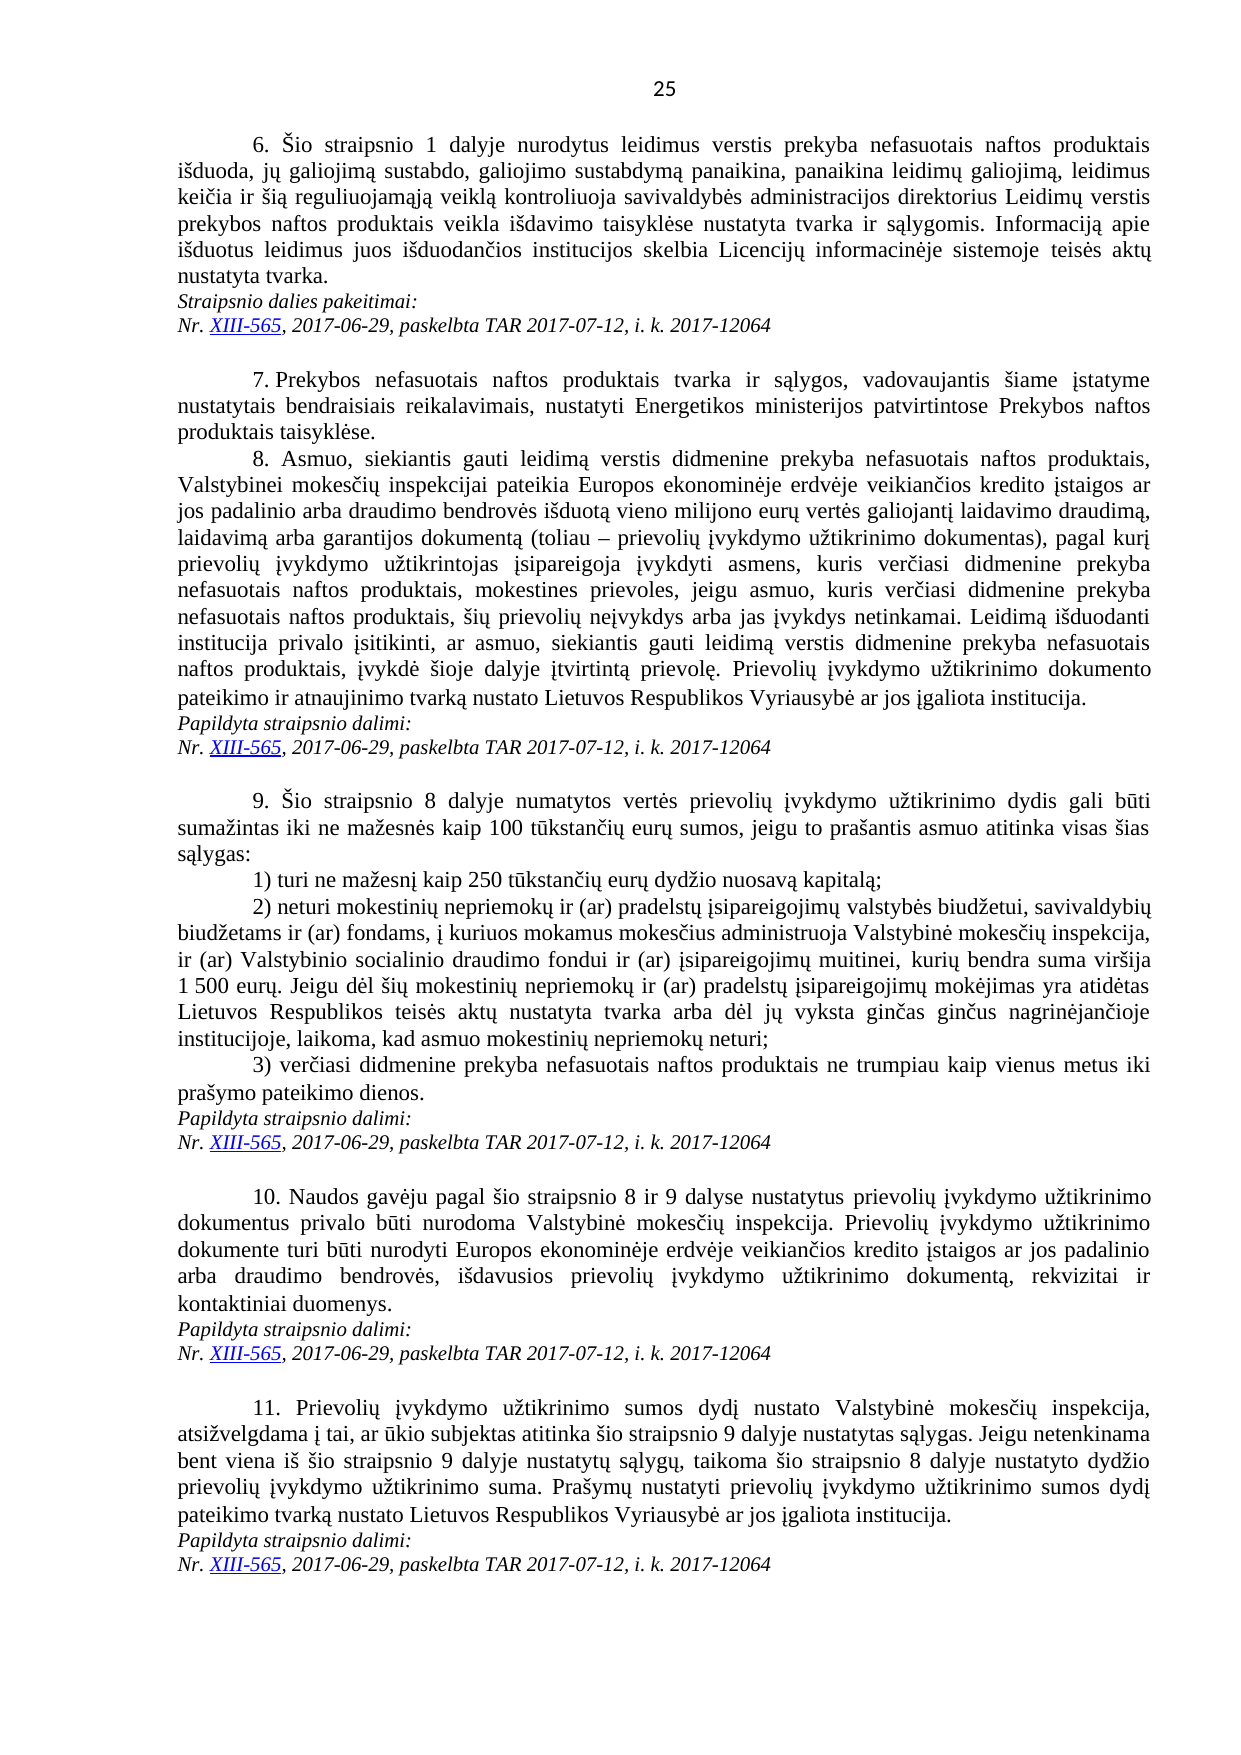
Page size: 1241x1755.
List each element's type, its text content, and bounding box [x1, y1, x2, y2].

text Papildyta straipsnio dalimi: [177, 1528, 1152, 1552]
text Nr. XIII-565, 2017-06-29, paskelbta TAR 2017-07-12, i. k. 2017-12064 [177, 735, 1152, 759]
text Nr. XIII-565, 2017-06-29, paskelbta TAR 2017-07-12, i. k. 2017-12064 [177, 1341, 1152, 1365]
text 6. Šio straipsnio 1 dalyje nurodytus leidimus verstis prekyba nefasuotais naftos produktais išduoda, jų galiojimą sustabdo, galiojimo sustabdymą panaikina, panaikina leidimų galiojimą, leidimus keičia ir šią reguliuojamąją veiklą kontroliuoja savivaldybės administracijos direktorius Leidimų verstis prekybos naftos produktais veikla išdavimo taisyklėse nustatyta tvarka ir sąlygomis. Informaciją apie išduotus leidimus juos išduodančios institucijos skelbia Licencijų informacinėje sistemoje teisės aktų nustatyta tvarka. [177, 131, 1152, 289]
text 2) neturi mokestinių nepriemokų ir (ar) pradelstų įsipareigojimų valstybės biudžetui, savivaldybių biudžetams ir (ar) fondams, į kuriuos mokamus mokesčius administruoja Valstybinė mokesčių inspekcija, ir (ar) Valstybinio socialinio draudimo fondui ir (ar) įsipareigojimų muitinei, kurių bendra suma viršija 1 500 eurų. Jeigu dėl šių mokestinių nepriemokų ir (ar) pradelstų įsipareigojimų mokėjimas yra atidėtas Lietuvos Respublikos teisės aktų nustatyta tvarka arba dėl jų vyksta ginčas ginčus nagrinėjančioje institucijoje, laikoma, kad asmuo mokestinių nepriemokų neturi; [177, 893, 1152, 1051]
text Nr. XIII-565, 2017-06-29, paskelbta TAR 2017-07-12, i. k. 2017-12064 [177, 1130, 1152, 1154]
text 7. Prekybos nefasuotais naftos produktais tvarka ir sąlygos, vadovaujantis šiame įstatyme nustatytais bendraisiais reikalavimais, nustatyti Energetikos ministerijos patvirtintose Prekybos naftos produktais taisyklėse. [177, 366, 1152, 445]
text Papildyta straipsnio dalimi: [177, 1317, 1152, 1341]
text 9. Šio straipsnio 8 dalyje numatytos vertės prievolių įvykdymo užtikrinimo dydis gali būti sumažintas iki ne mažesnės kaip 100 tūkstančių eurų sumos, jeigu to prašantis asmuo atitinka visas šias sąlygas: [177, 787, 1152, 867]
text 3) verčiasi didmenine prekyba nefasuotais naftos produktais ne trumpiau kaip vienus metus iki prašymo pateikimo dienos. [177, 1051, 1152, 1106]
text Nr. XIII-565, 2017-06-29, paskelbta TAR 2017-07-12, i. k. 2017-12064 [177, 1552, 1152, 1576]
text 11. Prievolių įvykdymo užtikrinimo sumos dydį nustato Valstybinė mokesčių inspekcija, atsižvelgdama į tai, ar ūkio subjektas atitinka šio straipsnio 9 dalyje nustatytas sąlygas. Jeigu netenkinama bent viena iš šio straipsnio 9 dalyje nustatytų sąlygų, taikoma šio straipsnio 8 dalyje nustatyto dydžio prievolių įvykdymo užtikrinimo suma. Prašymų nustatyti prievolių įvykdymo užtikrinimo sumos dydį pateikimo tvarką nustato Lietuvos Respublikos Vyriausybė ar jos įgaliota institucija. [177, 1394, 1152, 1528]
text 10. Naudos gavėju pagal šio straipsnio 8 ir 9 dalyse nustatytus prievolių įvykdymo užtikrinimo dokumentus privalo būti nurodoma Valstybinė mokesčių inspekcija. Prievolių įvykdymo užtikrinimo dokumente turi būti nurodyti Europos ekonominėje erdvėje veikiančios kredito įstaigos ar jos padalinio arba draudimo bendrovės, išdavusios prievolių įvykdymo užtikrinimo dokumentą, rekvizitai ir kontaktiniai duomenys. [177, 1183, 1152, 1317]
text 1) turi ne mažesnį kaip 250 tūkstančių eurų dydžio nuosavą kapitalą; [177, 867, 1152, 893]
text Papildyta straipsnio dalimi: [177, 1106, 1152, 1130]
text Papildyta straipsnio dalimi: [177, 711, 1152, 735]
text Straipsnio dalies pakeitimai: [177, 289, 1152, 313]
text Nr. XIII-565, 2017-06-29, paskelbta TAR 2017-07-12, i. k. 2017-12064 [177, 313, 1152, 337]
text 8. Asmuo, siekiantis gauti leidimą verstis didmenine prekyba nefasuotais naftos produktais, Valstybinei mokesčių inspekcijai pateikia Europos ekonominėje erdvėje veikiančios kredito įstaigos ar jos padalinio arba draudimo bendrovės išduotą vieno milijono eurų vertės galiojantį laidavimo draudimą, laidavimą arba garantijos dokumentą (toliau – prievolių įvykdymo užtikrinimo dokumentas), pagal kurį prievolių įvykdymo užtikrintojas įsipareigoja įvykdyti asmens, kuris verčiasi didmenine prekyba nefasuotais naftos produktais, mokestines prievoles, jeigu asmuo, kuris verčiasi didmenine prekyba nefasuotais naftos produktais, šių prievolių neįvykdys arba jas įvykdys netinkamai. Leidimą išduodanti institucija privalo įsitikinti, ar asmuo, siekiantis gauti leidimą verstis didmenine prekyba nefasuotais naftos produktais, įvykdė šioje dalyje įtvirtintą prievolę. Prievolių įvykdymo užtikrinimo dokumento pateikimo ir atnaujinimo tvarką nustato Lietuvos Respublikos Vyriausybė ar jos įgaliota institucija. [177, 445, 1152, 711]
